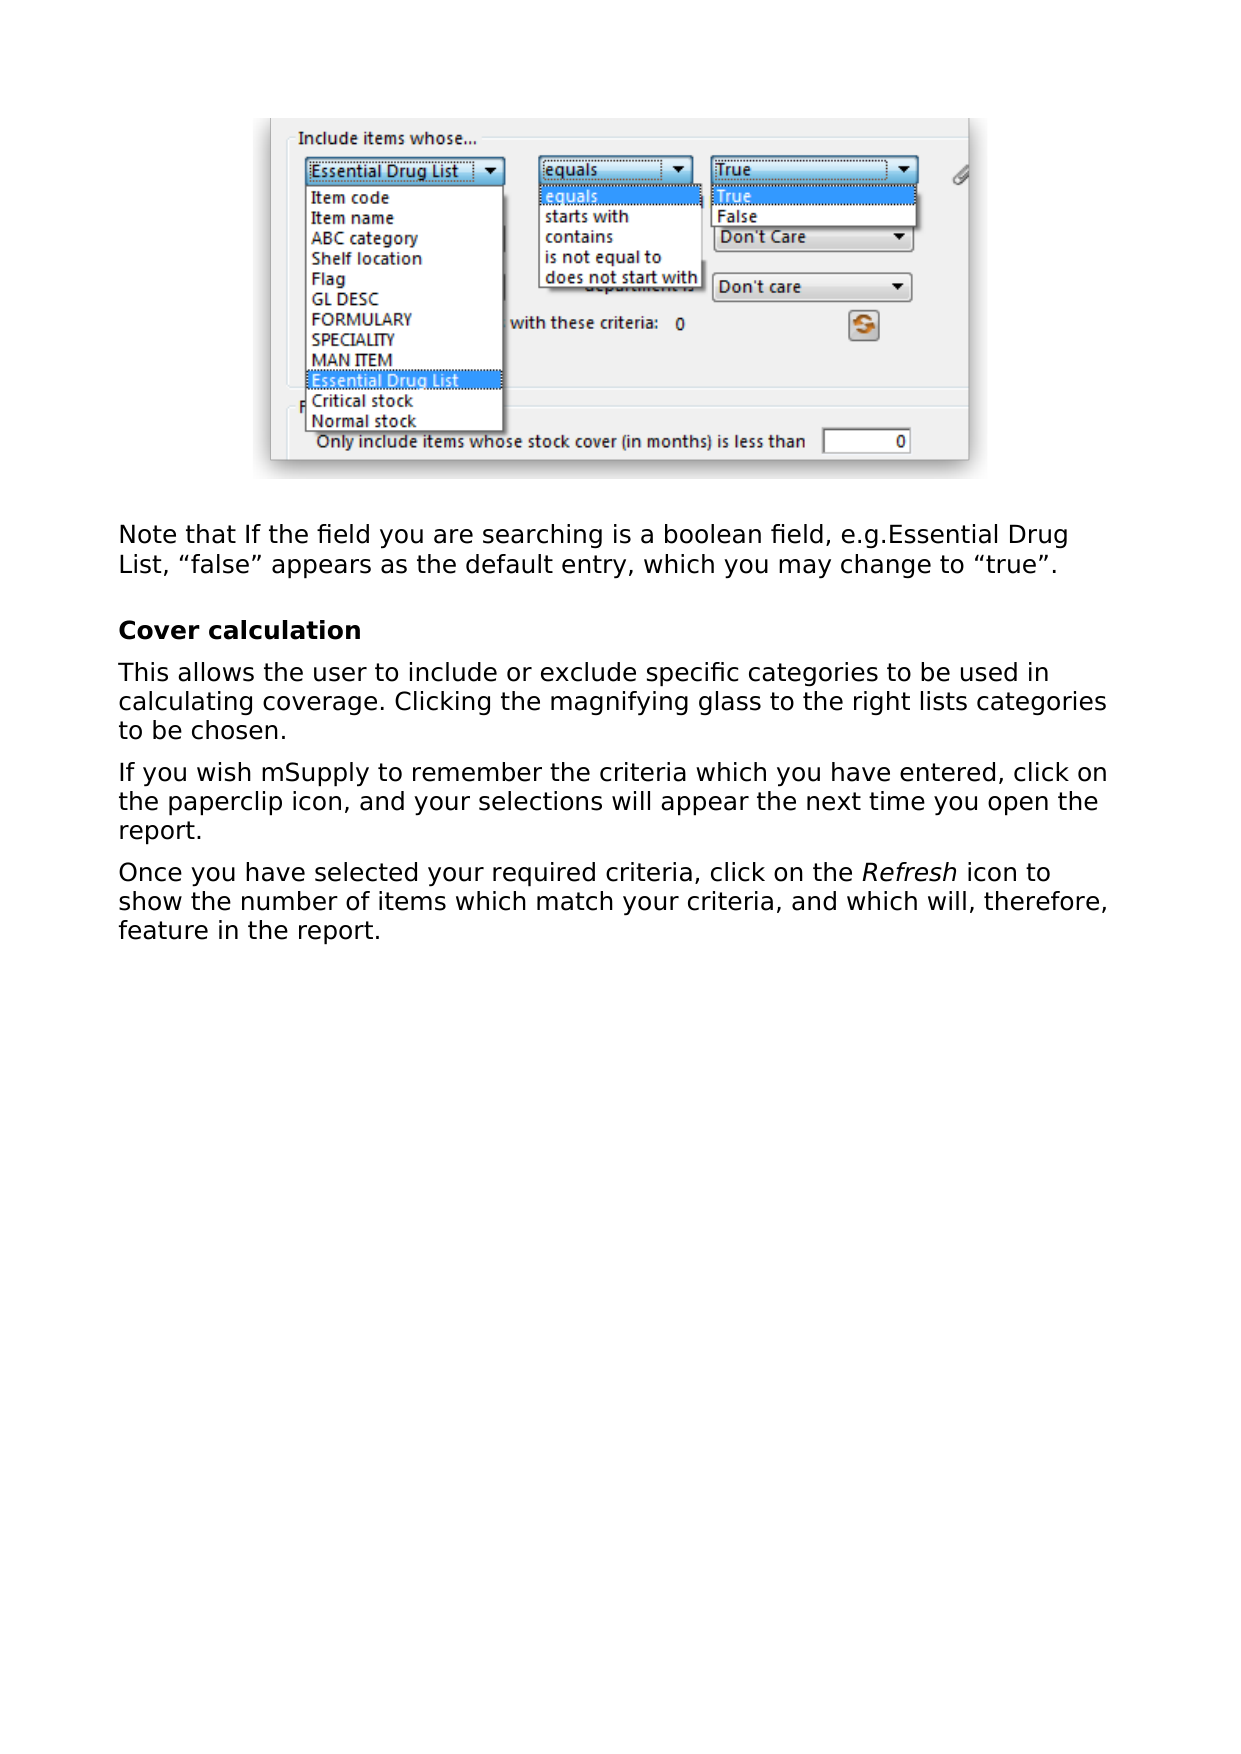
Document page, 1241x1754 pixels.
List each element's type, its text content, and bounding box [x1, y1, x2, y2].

text If you wish mSupply to remember the criteria which you have entered, click on the paperclip icon, and your selections will appear the next time you open the report. [118, 758, 1122, 846]
text Once you have selected your required criteria, click on the Refresh icon to show the number of items which match your criteria, and which will, therefore, feature in the report. [118, 858, 1122, 946]
text Note that If the field you are searching is a boolean field, e.g.Essential Drug List, “false” appears as the default entry, which you may change to “true”. [118, 521, 1122, 579]
picture [252, 118, 988, 479]
subtitle Cover calculation [118, 617, 1122, 646]
text This allows the user to include or exclude specific categories to be used in calculating coverage. Clicking the magnifying glass to the right lists categories to be chosen. [118, 658, 1122, 746]
